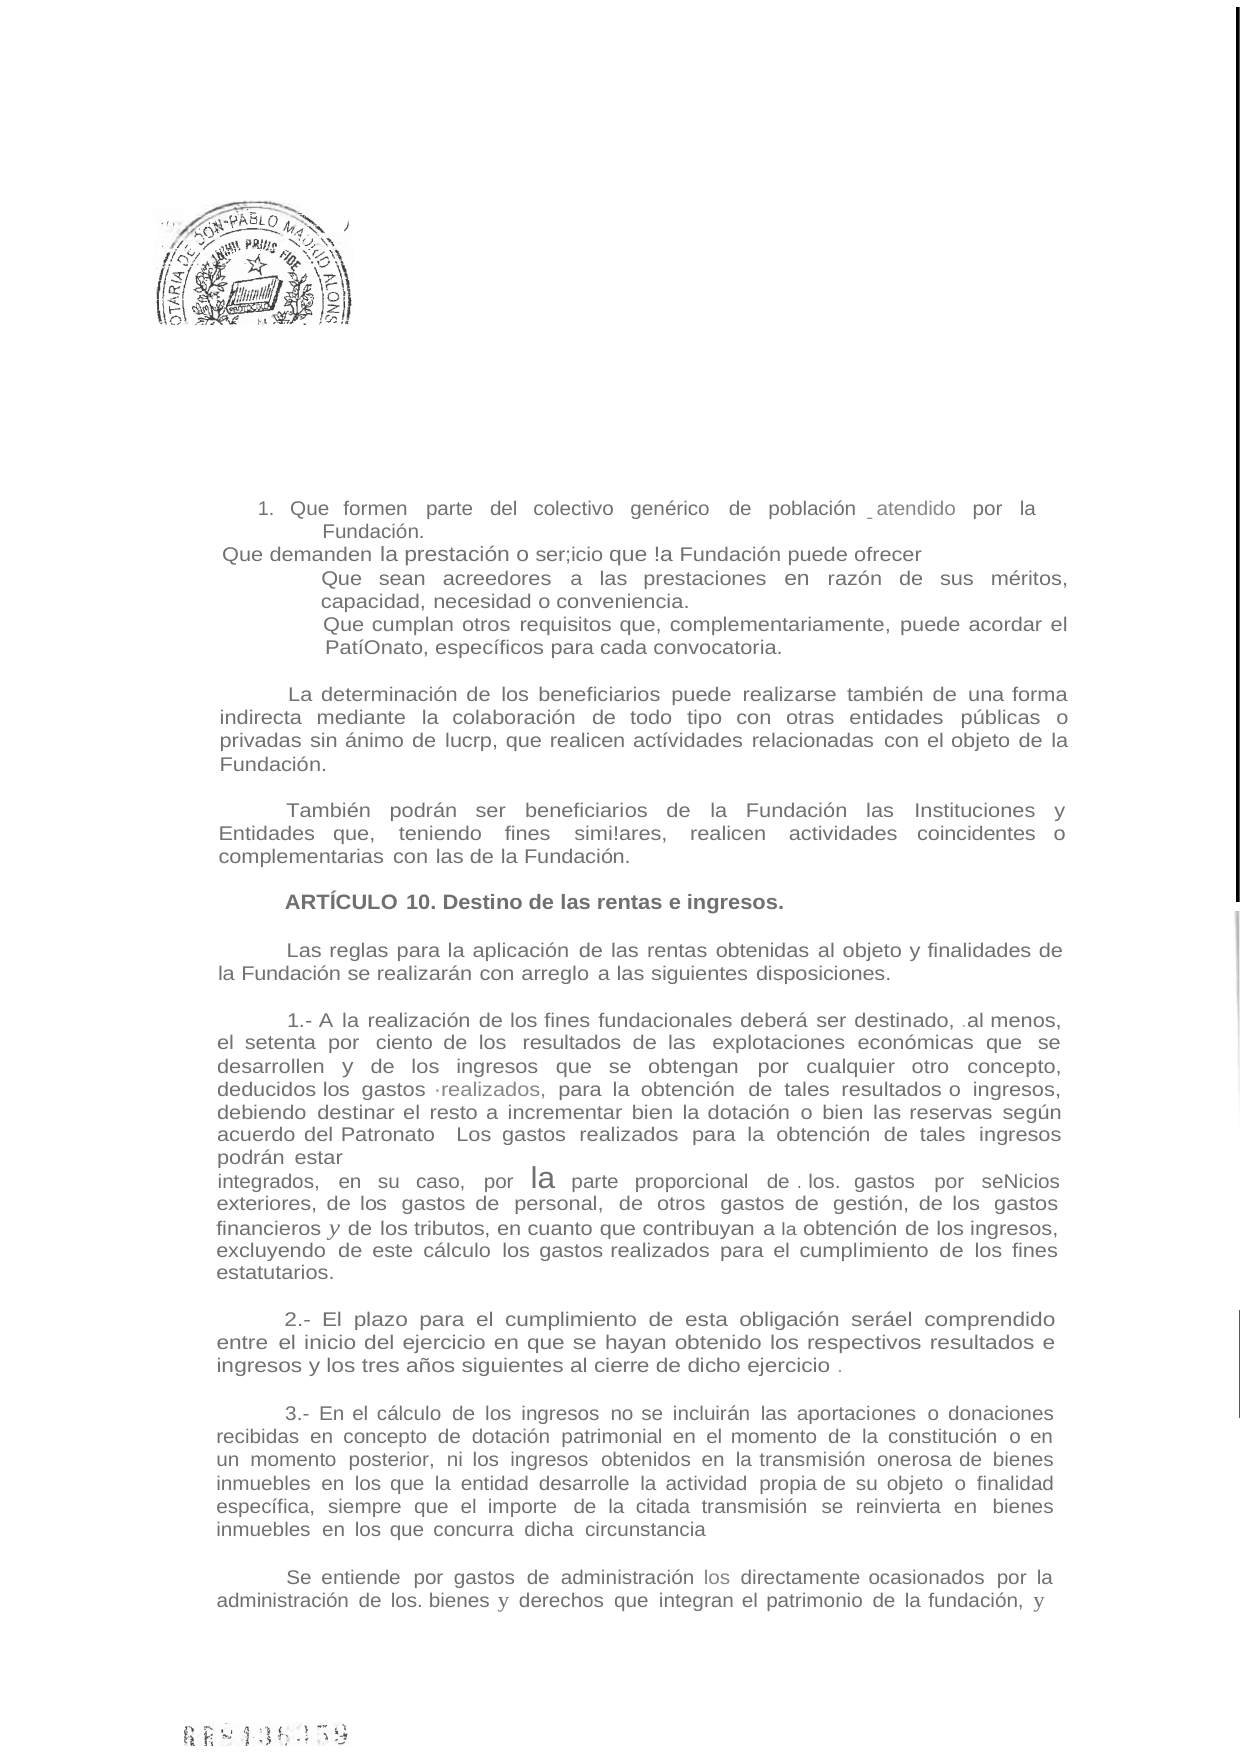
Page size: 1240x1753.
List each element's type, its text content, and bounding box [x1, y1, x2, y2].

text 1.- A la realización de los fines fundacionales deberá ser destinado, .al menos, el setenta por ciento de los resultados de las explotaciones económicas que se desarrollen y de los ingresos que se obtengan por cualquier otro concepto, deducidos los gastos ·realizados, para la obtención de tales resultados o ingresos, debiendo destinar el resto a incrementar bien la dotación o bien las reservas según acuerdo del Patronato Los gastos realizados para la obtención de tales ingresos podrán estar [217, 1008, 1062, 1169]
text ARTÍCULO 10. Destino de las rentas e ingresos. [284, 890, 1239, 914]
text exteriores, de los gastos de personal, de otros gastos de gestión, de los gastos financieros y de los tributos, en cuanto que contribuyan a la obtención de los ingresos, excluyendo de este cálculo los gastos realizados para el cumplimiento de los fines estatutarios. [216, 1193, 1058, 1284]
text 3.- En el cálculo de los ingresos no se incluirán las aportaciones o donaciones recibidas en concepto de dotación patrimonial en el momento de la constitución o en un momento posterior, ni los ingresos obtenidos en la transmisión onerosa de bienes inmuebles en los que la entidad desarrolle la actividad propia de su objeto o finalidad específica, siempre que el importe de la citada transmisión se reinvierta en bienes inmuebles en los que concurra dicha circunstancia [216, 1401, 1054, 1541]
text Que demanden la prestación o ser;icio que !a Fundación puede ofrecer [222, 544, 1236, 565]
text integrados, en su caso, por la parte proporcional de . los. gastos por seNicios [216, 1169, 1239, 1193]
text Las reglas para la aplicación de las rentas obtenidas al objeto y finalidades de la Fundación se realizarán con arreglo a las siguientes disposiciones. [218, 938, 1063, 984]
text La determinación de los beneficiarios puede realizarse también de una forma indirecta mediante la colaboración de todo tipo con otras entidades públicas o privadas sin ánimo de lucrp, que realicen actívidades relacionadas con el objeto de la Fundación. [219, 683, 1068, 775]
list Que formen parte del colectivo genérico de población _ atendido por la Fundación. [258, 496, 1074, 543]
text Que sean acreedores a las prestaciones en razón de sus méritos, capacidad, necesidad o conveniencia. [321, 566, 1074, 612]
text Que cumplan otros requisitos que, complementariamente, puede acordar el PatíOnato, específicos para cada convocatoria. [323, 613, 1072, 659]
text También podrán ser beneficiarios de la Fundación las Instituciones y Entidades que, teniendo fines simi!ares, realicen actividades coincidentes o complementarias con las de la Fundación. [218, 798, 1066, 867]
text Se entiende por gastos de administración los directamente ocasionados por la administración de los. bienes y derechos que integran el patrimonio de la fundación, y [216, 1566, 1053, 1612]
text 2.- El plazo para el cumplimiento de esta obligación seráel comprendido entre el inicio del ejercicio en que se hayan obtenido los respectivos resultados e ingresos y los tres años siguientes al cierre de dicho ejercicio . [216, 1308, 1056, 1377]
